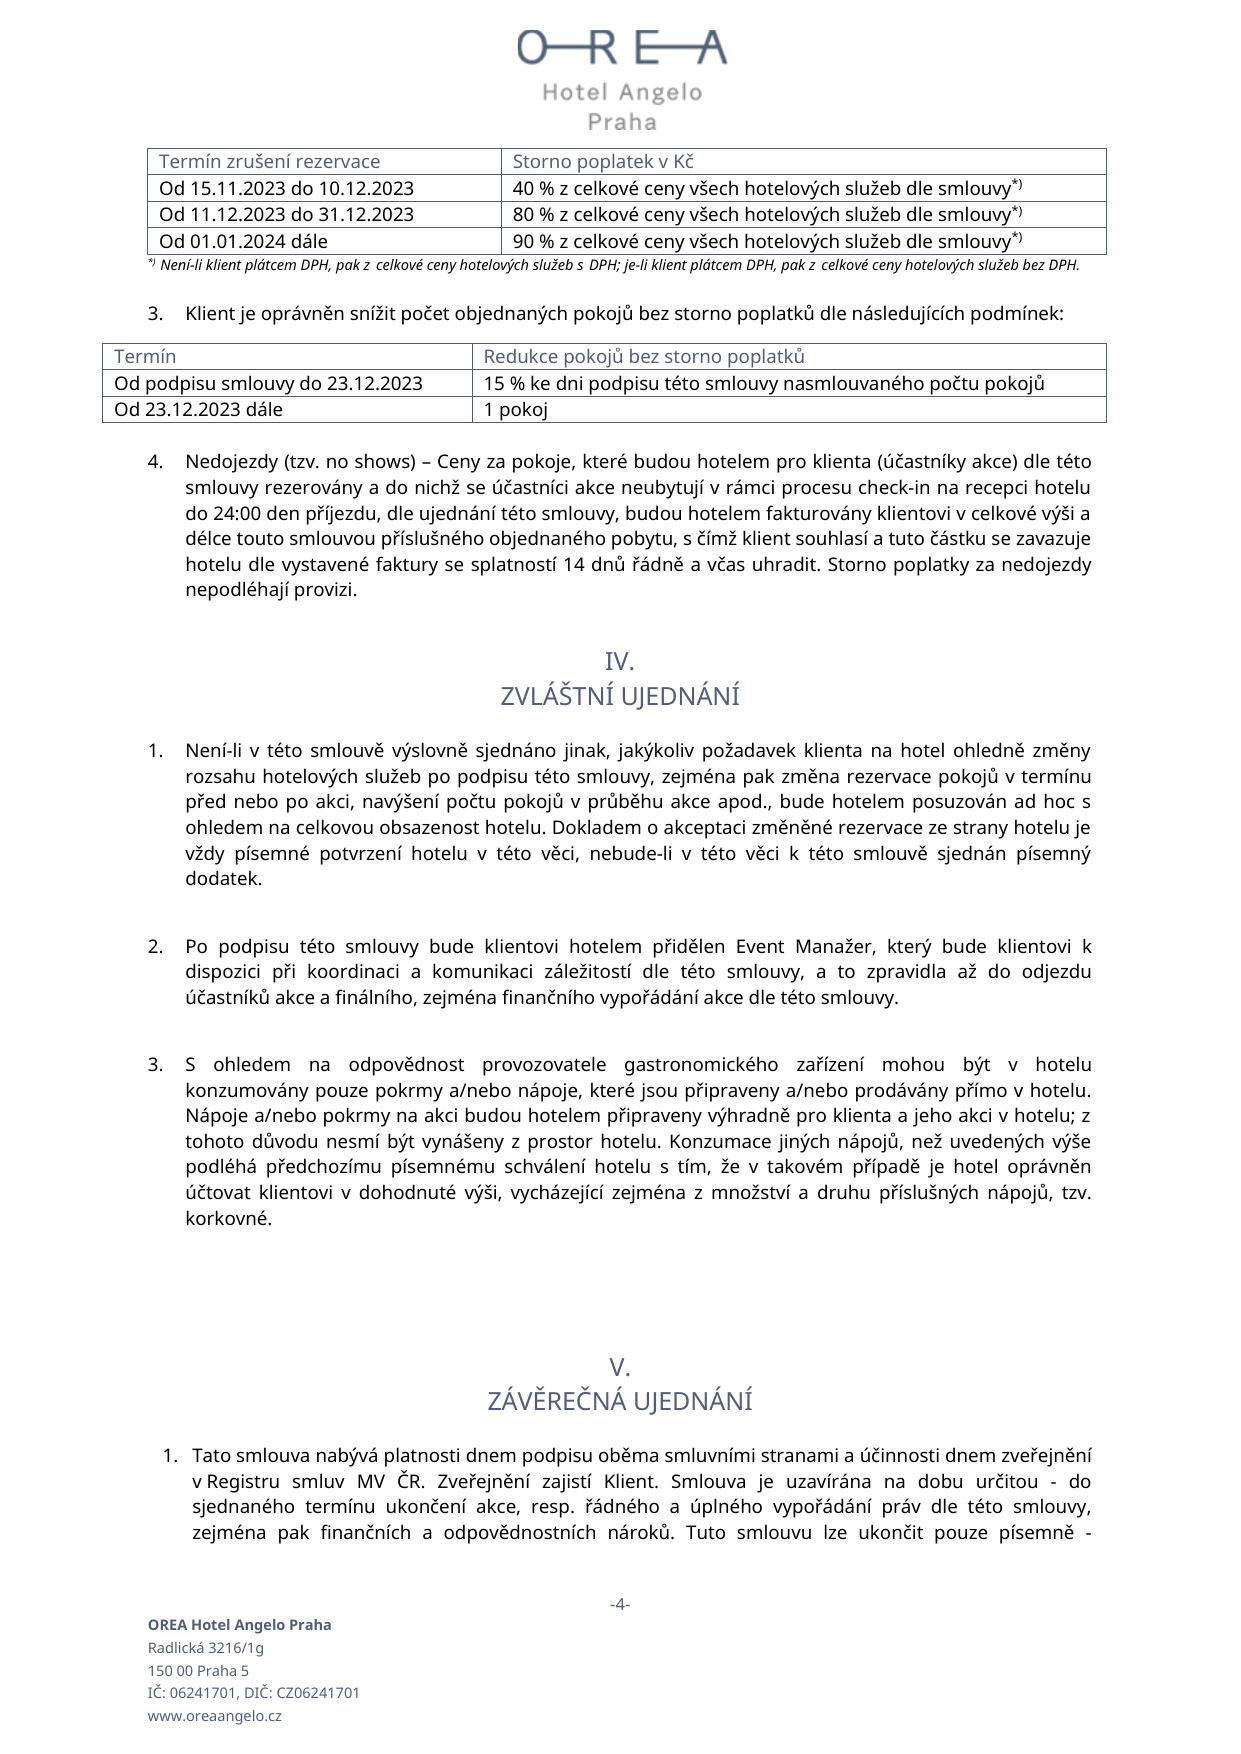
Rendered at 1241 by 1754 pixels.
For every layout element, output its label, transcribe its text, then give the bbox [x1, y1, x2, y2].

list S ohledem na odpovědnost provozovatele gastronomického zařízení mohou být v hotelu konzumovány pouze pokrmy a/nebo nápoje, které jsou připraveny a/nebo prodávány přímo v hotelu. Nápoje a/nebo pokrmy na akci budou hotelem připraveny výhradně pro klienta a jeho akci v hotelu; z tohoto důvodu nesmí být vynášeny z prostor hotelu. Konzumace jiných nápojů, než uvedených výše podléhá předchozímu písemnému schválení hotelu s tím, že v takovém případě je hotel oprávněn účtovat klientovi v dohodnuté výši, vycházející zejména z množství a druhu příslušných nápojů, tzv. korkovné. [148, 1052, 1093, 1230]
table_cell 1 pokoj [473, 397, 1106, 422]
text IV. [148, 644, 1093, 678]
table_cell 90 % z celkové ceny všech hotelových služeb dle smlouvy*) [502, 228, 1106, 254]
table_cell 40 % z celkové ceny všech hotelových služeb dle smlouvy*) [502, 175, 1106, 201]
text ZÁVĚREČNÁ UJEDNÁNÍ [148, 1383, 1093, 1417]
list Nedojezdy (tzv. no shows) – Ceny za pokoje, které budou hotelem pro klienta (účastníky akce) dle této smlouvy rezerovány a do nichž se účastníci akce neubytují v rámci procesu check-in na recepci hotelu do 24:00 den příjezdu, dle ujednání této smlouvy, budou hotelem fakturovány klientovi v celkové výši a délce touto smlouvou příslušného objednaného pobytu, s čímž klient souhlasí a tuto částku se zavazuje hotelu dle vystavené faktury se splatností 14 dnů řádně a včas uhradit. Storno poplatky za nedojezdy nepodléhají provizi. [148, 449, 1093, 602]
text V. [148, 1349, 1093, 1383]
table_cell Od 11.12.2023 do 31.12.2023 [148, 202, 501, 227]
list Není-li v této smlouvě výslovně sjednáno jinak, jakýkoliv požadavek klienta na hotel ohledně změny rozsahu hotelových služeb po podpisu této smlouvy, zejména pak změna rezervace pokojů v termínu před nebo po akci, navýšení počtu pokojů v průběhu akce apod., bude hotelem posuzován ad hoc s ohledem na celkovou obsazenost hotelu. Dokladem o akceptaci změněné rezervace ze strany hotelu je vždy písemné potvrzení hotelu v této věci, nebude-li v této věci k této smlouvě sjednán písemný dodatek. [148, 738, 1093, 891]
table_header Storno poplatek v Kč [502, 149, 1106, 174]
table_cell Od 01.01.2024 dále [148, 228, 501, 254]
text ZVLÁŠTNÍ UJEDNÁNÍ [148, 678, 1093, 712]
list Klient je oprávněn snížit počet objednaných pokojů bez storno poplatků dle následujících podmínek: [148, 300, 1093, 326]
table_header Termín zrušení rezervace [148, 149, 501, 174]
table_cell Od podpisu smlouvy do 23.12.2023 [103, 370, 472, 396]
table_cell 15 % ke dni podpisu této smlouvy nasmlouvaného počtu pokojů [473, 370, 1106, 396]
text *) Není-li klient plátcem DPH, pak z celkové ceny hotelových služeb s DPH; je-li klient plátcem DPH, pak z celkové ceny hotelových služeb bez DPH. [148, 255, 1093, 275]
list Tato smlouva nabývá platnosti dnem podpisu oběma smluvními stranami a účinnosti dnem zveřejnění v Registru smluv MV ČR. Zveřejnění zajistí Klient. Smlouva je uzavírána na dobu určitou - do sjednaného termínu ukončení akce, resp. řádného a úplného vypořádání práv dle této smlouvy, zejména pak finančních a odpovědnostních nároků. Tuto smlouvu lze ukončit pouze písemně [162, 1443, 1093, 1545]
table_cell Od 15.11.2023 do 10.12.2023 [148, 175, 501, 201]
table_cell 80 % z celkové ceny všech hotelových služeb dle smlouvy*) [502, 202, 1106, 227]
table_header Termín [103, 344, 472, 369]
table_cell Od 23.12.2023 dále [103, 397, 472, 422]
list Po podpisu této smlouvy bude klientovi hotelem přidělen Event Manažer, který bude klientovi k dispozici při koordinaci a komunikaci záležitostí dle této smlouvy, a to zpravidla až do odjezdu účastníků akce a finálního, zejména finančního vypořádání akce dle této smlouvy. [148, 933, 1093, 1009]
table_header Redukce pokojů bez storno poplatků [473, 344, 1106, 369]
